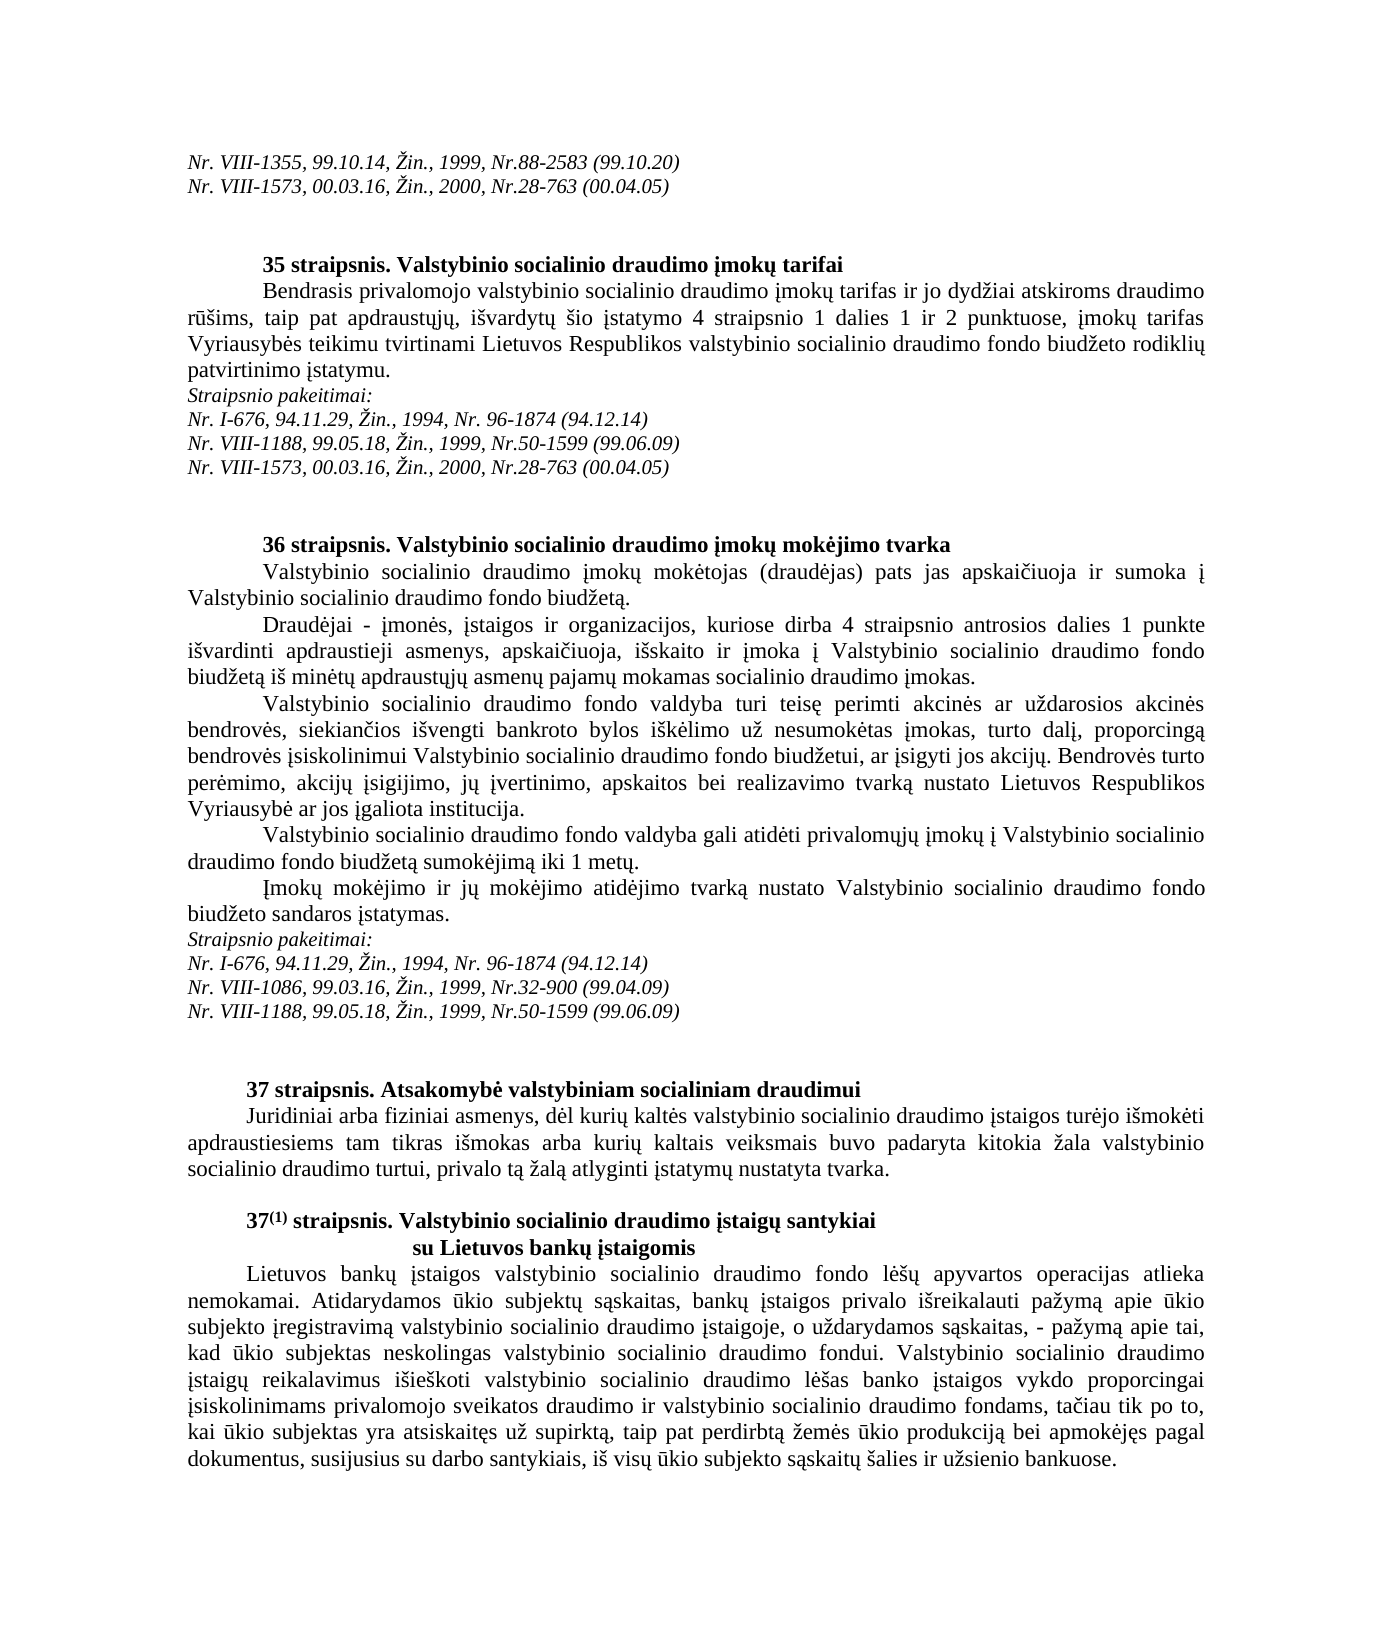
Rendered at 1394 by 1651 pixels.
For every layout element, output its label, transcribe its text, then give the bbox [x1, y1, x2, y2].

text Draudėjai - įmonės, įstaigos ir organizacijos, kuriose dirba 4 straipsnio antrosios dalies 1 punkte išvardinti apdraustieji asmenys, apskaičiuoja, išskaito ir įmoka į Valstybinio socialinio draudimo fondo biudžetą iš minėtų apdraustųjų asmenų pajamų mokamas socialinio draudimo įmokas. [187, 611, 1206, 690]
text Nr. VIII-1355, 99.10.14, Žin., 1999, Nr.88-2583 (99.10.20) [187, 150, 1206, 174]
text Straipsnio pakeitimai: [187, 927, 1206, 951]
text 37(1) straipsnis. Valstybinio socialinio draudimo įstaigų santykiai [187, 1208, 1206, 1234]
text Bendrasis privalomojo valstybinio socialinio draudimo įmokų tarifas ir jo dydžiai atskiroms draudimo rūšims, taip pat apdraustųjų, išvardytų šio įstatymo 4 straipsnio 1 dalies 1 ir 2 punktuose, įmokų tarifas Vyriausybės teikimu tvirtinami Lietuvos Respublikos valstybinio socialinio draudimo fondo biudžeto rodiklių patvirtinimo įstatymu. [187, 277, 1206, 383]
text su Lietuvos bankų įstaigomis [337, 1234, 1206, 1260]
text Valstybinio socialinio draudimo fondo valdyba turi teisę perimti akcinės ar uždarosios akcinės bendrovės, siekiančios išvengti bankroto bylos iškėlimo už nesumokėtas įmokas, turto dalį, proporcingą bendrovės įsiskolinimui Valstybinio socialinio draudimo fondo biudžetui, ar įsigyti jos akcijų. Bendrovės turto perėmimo, akcijų įsigijimo, jų įvertinimo, apskaitos bei realizavimo tvarką nustato Lietuvos Respublikos Vyriausybė ar jos įgaliota institucija. [187, 690, 1206, 821]
text Straipsnio pakeitimai: [187, 383, 1206, 407]
text Nr. I-676, 94.11.29, Žin., 1994, Nr. 96-1874 (94.12.14) [187, 407, 1206, 431]
text Nr. VIII-1086, 99.03.16, Žin., 1999, Nr.32-900 (99.04.09) [187, 975, 1206, 999]
text Nr. VIII-1573, 00.03.16, Žin., 2000, Nr.28-763 (00.04.05) [187, 455, 1206, 479]
text 36 straipsnis. Valstybinio socialinio draudimo įmokų mokėjimo tvarka [187, 532, 1206, 558]
text Nr. VIII-1188, 99.05.18, Žin., 1999, Nr.50-1599 (99.06.09) [187, 999, 1206, 1023]
text Valstybinio socialinio draudimo fondo valdyba gali atidėti privalomųjų įmokų į Valstybinio socialinio draudimo fondo biudžetą sumokėjimą iki 1 metų. [187, 821, 1206, 874]
text Lietuvos bankų įstaigos valstybinio socialinio draudimo fondo lėšų apyvartos operacijas atlieka nemokamai. Atidarydamos ūkio subjektų sąskaitas, bankų įstaigos privalo išreikalauti pažymą apie ūkio subjekto įregistravimą valstybinio socialinio draudimo įstaigoje, o uždarydamos sąskaitas, - pažymą apie tai, kad ūkio subjektas neskolingas valstybinio socialinio draudimo fondui. Valstybinio socialinio draudimo įstaigų reikalavimus išieškoti valstybinio socialinio draudimo lėšas banko įstaigos vykdo proporcingai įsiskolinimams privalomojo sveikatos draudimo ir valstybinio socialinio draudimo fondams, tačiau tik po to, kai ūkio subjektas yra atsiskaitęs už supirktą, taip pat perdirbtą žemės ūkio produkciją bei apmokėjęs pagal dokumentus, susijusius su darbo santykiais, iš visų ūkio subjekto sąskaitų šalies ir užsienio bankuose. [187, 1260, 1206, 1471]
text Juridiniai arba fiziniai asmenys, dėl kurių kaltės valstybinio socialinio draudimo įstaigos turėjo išmokėti apdraustiesiems tam tikras išmokas arba kurių kaltais veiksmais buvo padaryta kitokia žala valstybinio socialinio draudimo turtui, privalo tą žalą atlyginti įstatymų nustatyta tvarka. [187, 1102, 1206, 1181]
text 35 straipsnis. Valstybinio socialinio draudimo įmokų tarifai [187, 251, 1206, 277]
text Nr. I-676, 94.11.29, Žin., 1994, Nr. 96-1874 (94.12.14) [187, 951, 1206, 975]
text 37 straipsnis. Atsakomybė valstybiniam socialiniam draudimui [187, 1076, 1206, 1102]
text Nr. VIII-1573, 00.03.16, Žin., 2000, Nr.28-763 (00.04.05) [187, 174, 1206, 198]
text Nr. VIII-1188, 99.05.18, Žin., 1999, Nr.50-1599 (99.06.09) [187, 431, 1206, 455]
text Įmokų mokėjimo ir jų mokėjimo atidėjimo tvarką nustato Valstybinio socialinio draudimo fondo biudžeto sandaros įstatymas. [187, 874, 1206, 927]
text Valstybinio socialinio draudimo įmokų mokėtojas (draudėjas) pats jas apskaičiuoja ir sumoka į Valstybinio socialinio draudimo fondo biudžetą. [187, 558, 1206, 611]
